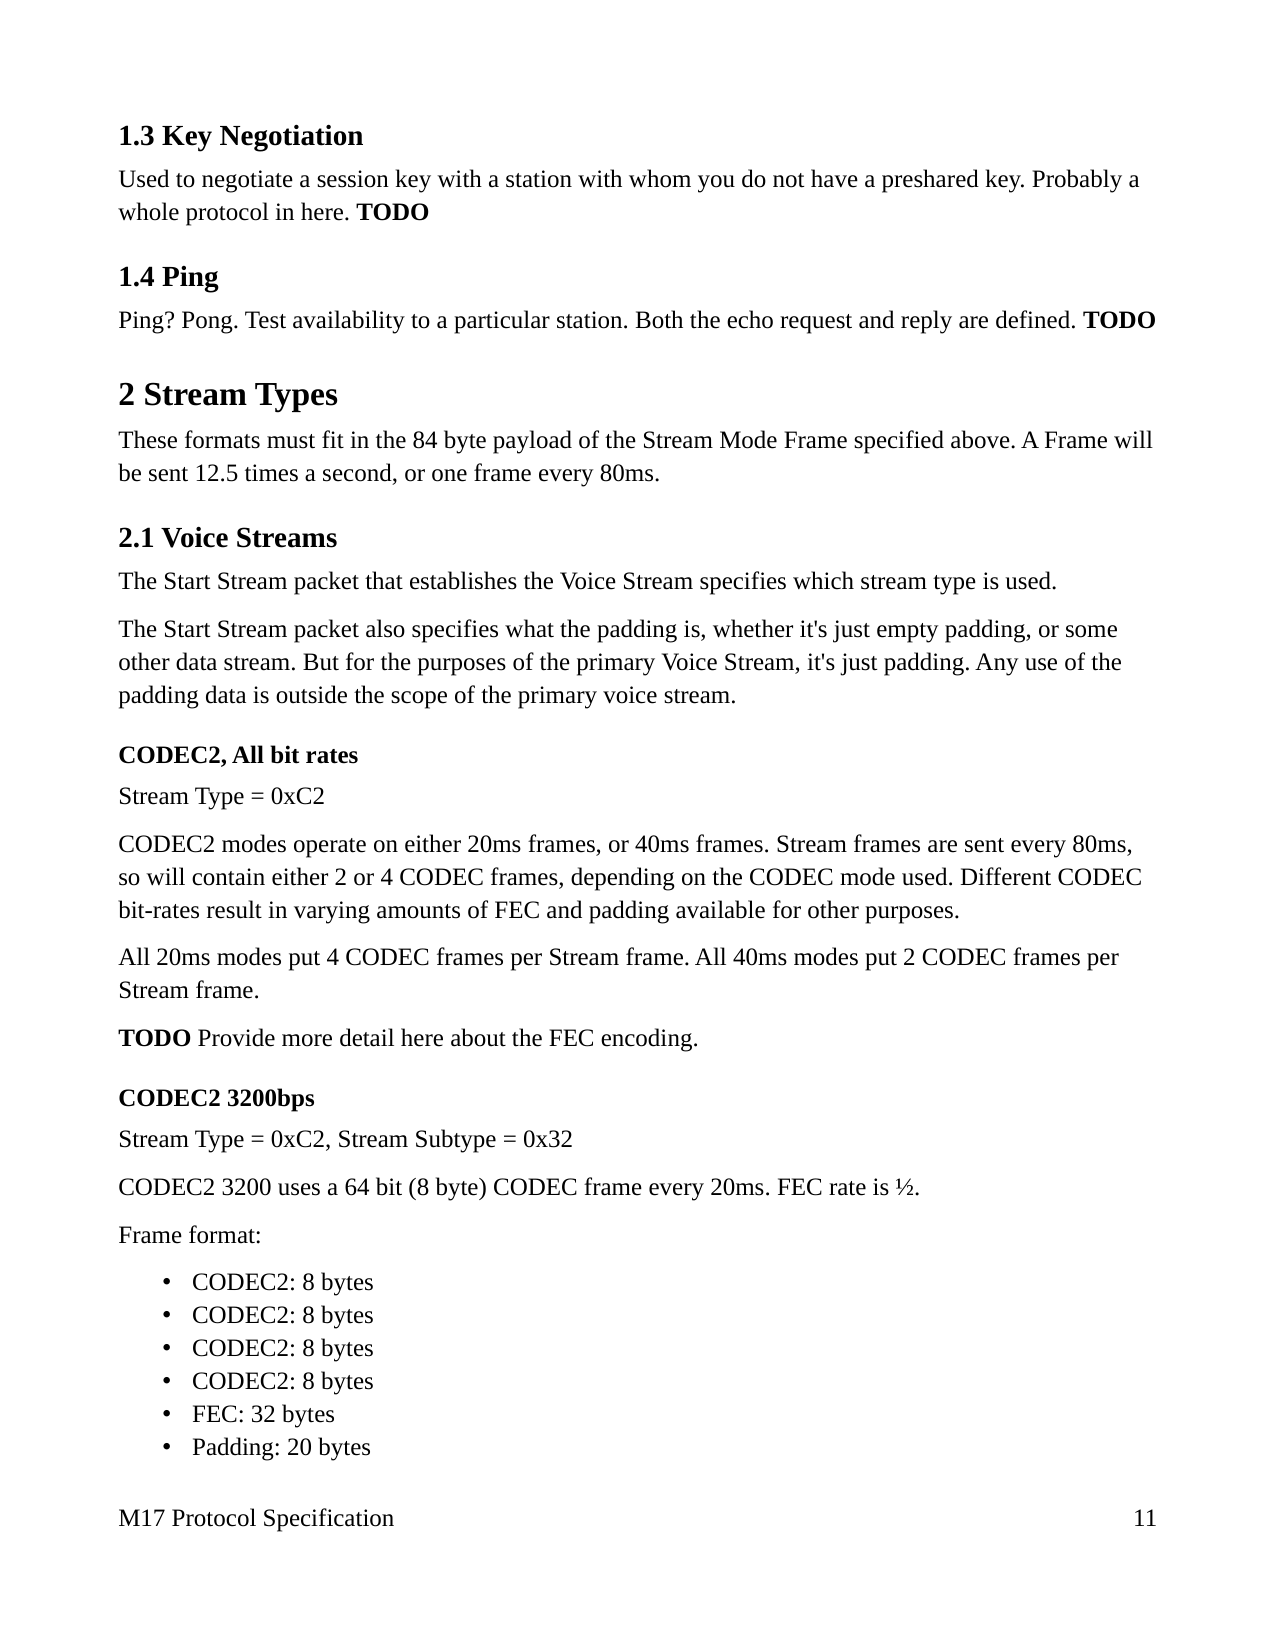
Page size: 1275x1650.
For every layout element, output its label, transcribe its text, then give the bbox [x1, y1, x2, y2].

text CODEC2 modes operate on either 20ms frames, or 40ms frames. Stream frames are sent every 80ms, so will contain either 2 or 4 CODEC frames, depending on the CODEC mode used. Different CODEC bit-rates result in varying amounts of FEC and padding available for other purposes. [118, 829, 1157, 924]
text TODO Provide more detail here about the FEC encoding. [118, 1023, 1157, 1052]
list CODEC2: 8 bytes [162, 1333, 1157, 1362]
text Used to negotiate a session key with a station with whom you do not have a preshared key. Probably a whole protocol in here. TODO [118, 164, 1157, 226]
text Ping? Pong. Test availability to a particular station. Both the echo request and reply are defined. TODO [118, 305, 1157, 334]
text These formats must fit in the 84 byte payload of the Stream Mode Frame specified above. A Frame will be sent 12.5 times a second, or one frame every 80ms. [118, 425, 1157, 487]
subtitle 2.1 Voice Streams [118, 520, 1157, 554]
text The Start Stream packet also specifies what the padding is, whether it's just empty padding, or some other data stream. But for the purposes of the primary Voice Stream, it's just padding. Any use of the padding data is outside the scope of the primary voice stream. [118, 614, 1157, 709]
text Stream Type = 0xC2 [118, 781, 1157, 810]
list CODEC2: 8 bytes [162, 1267, 1157, 1296]
text The Start Stream packet that establishes the Voice Stream specifies which stream type is used. [118, 566, 1157, 595]
subtitle CODEC2 3200bps [118, 1083, 1157, 1112]
subtitle 1.3 Key Negotiation [118, 118, 1157, 152]
text Frame format: [118, 1220, 1157, 1248]
text Stream Type = 0xC2, Stream Subtype = 0x32 [118, 1124, 1157, 1153]
text All 20ms modes put 4 CODEC frames per Stream frame. All 40ms modes put 2 CODEC frames per Stream frame. [118, 942, 1157, 1004]
list Padding: 20 bytes [162, 1432, 1157, 1461]
list CODEC2: 8 bytes [162, 1366, 1157, 1395]
subtitle CODEC2, All bit rates [118, 740, 1157, 769]
subtitle 2 Stream Types [118, 374, 1157, 412]
list FEC: 32 bytes [162, 1399, 1157, 1428]
subtitle 1.4 Ping [118, 259, 1157, 293]
text CODEC2 3200 uses a 64 bit (8 byte) CODEC frame every 20ms. FEC rate is ½. [118, 1172, 1157, 1201]
list CODEC2: 8 bytes [162, 1300, 1157, 1329]
